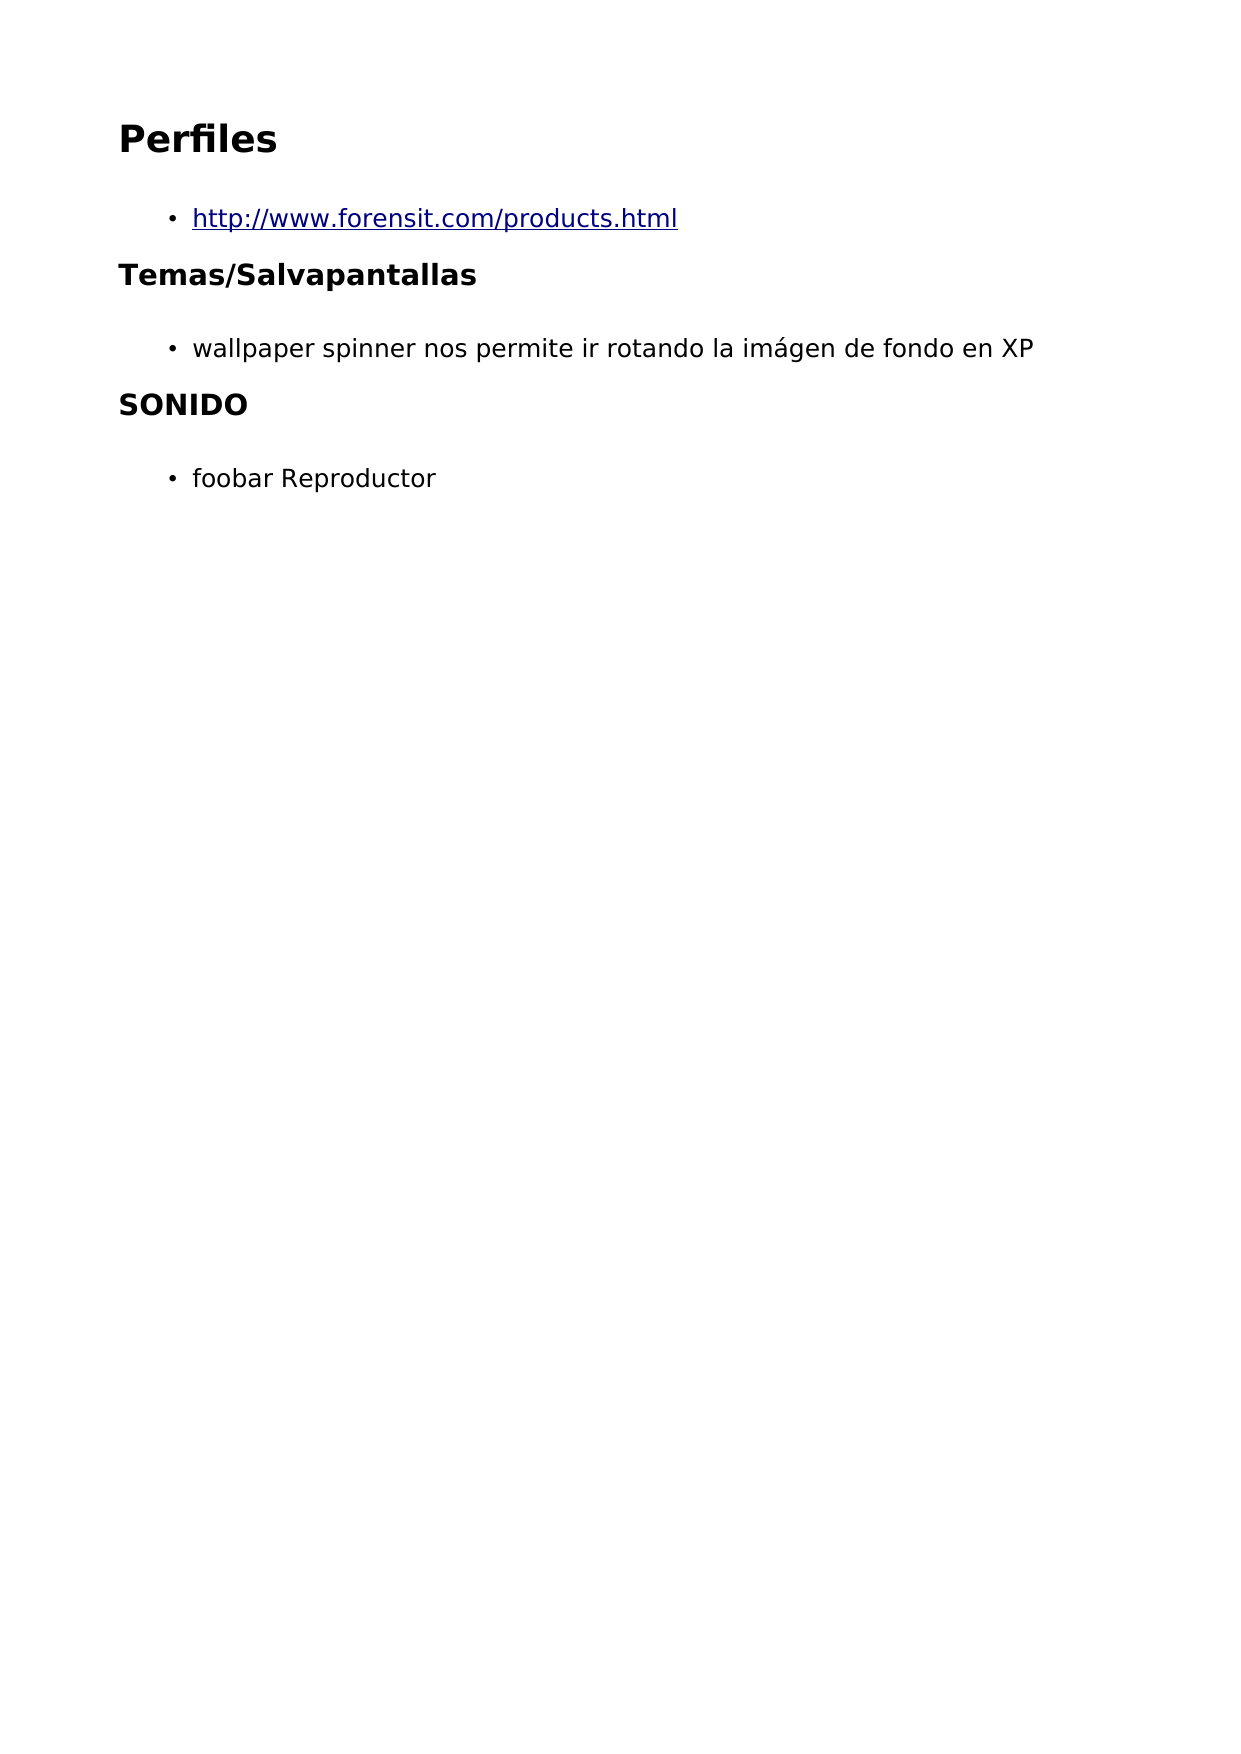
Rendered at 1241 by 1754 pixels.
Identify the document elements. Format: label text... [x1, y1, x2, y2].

list foobar Reproductor [177, 464, 1122, 493]
subtitle Temas/Salvapantallas [118, 258, 1122, 292]
list http://www.forensit.com/products.html [177, 204, 1122, 233]
subtitle Perfiles [118, 118, 1122, 162]
list wallpaper spinner nos permite ir rotando la imágen de fondo en XP [177, 334, 1122, 363]
subtitle SONIDO [118, 388, 1122, 422]
